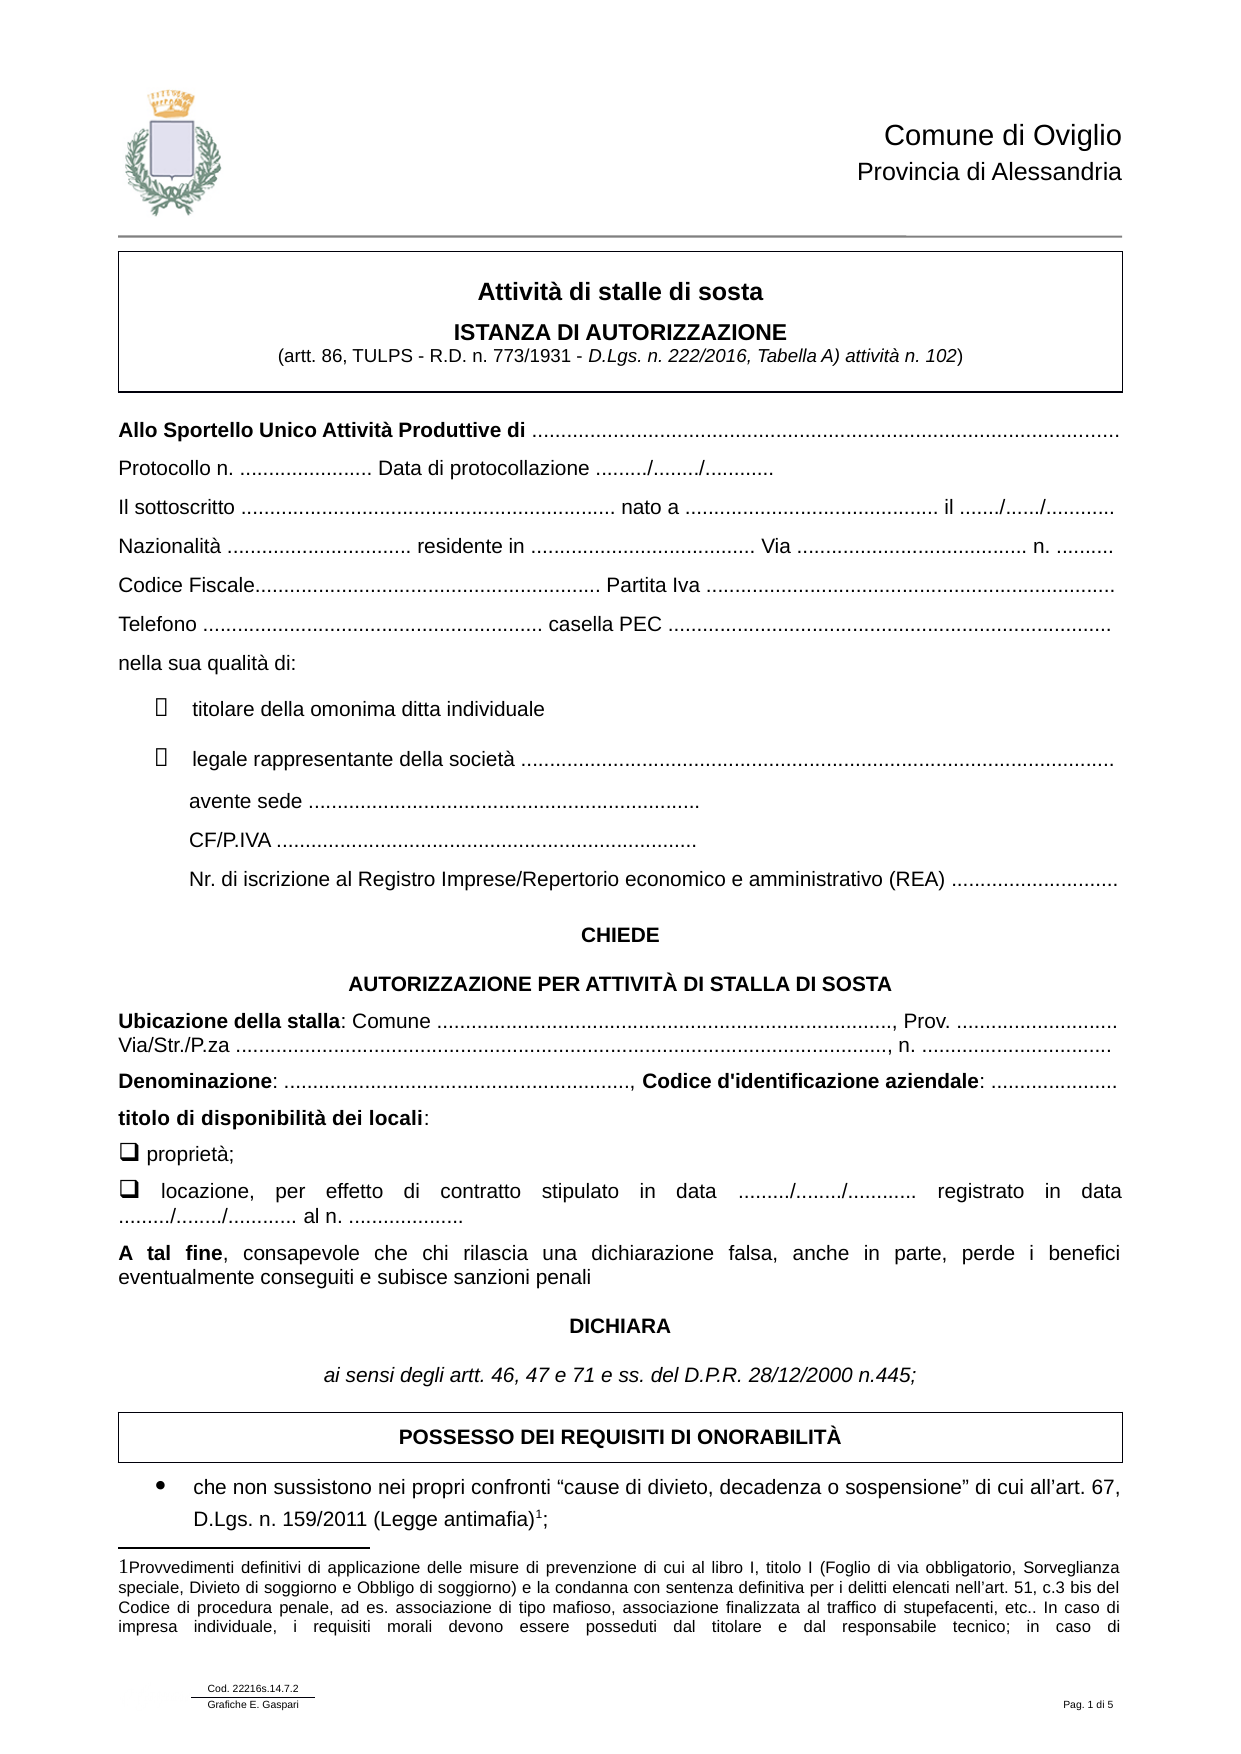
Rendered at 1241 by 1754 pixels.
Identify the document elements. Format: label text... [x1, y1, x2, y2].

text Nazionalità ................................ residente in ....................................... Via ........................................ n. .......... [118, 534, 1122, 558]
text Allo Sportello Unico Attività Produttive di [118, 417, 1122, 441]
text Provincia di Alessandria [224, 157, 1122, 185]
text Ubicazione della stalla: Comune ..............................................................................., Prov. ............................ Via/Str./P.za ................................................................................................................., n. ................................. [118, 1008, 1122, 1056]
text ai sensi degli artt. 46, 47 e 71 e ss. del D.P.R. 28/12/2000 n.445; [118, 1363, 1122, 1387]
text A tal fine, consapevole che chi rilascia una dichiarazione falsa, anche in parte, perde i benefici eventualmente conseguiti e subisce sanzioni penali [118, 1241, 1122, 1289]
text Il sottoscritto ................................................................. nato a ............................................ il ......./....../............ [118, 495, 1122, 519]
picture [122, 87, 224, 219]
text  locazione, per effetto di contratto stipulato in data ........./......../............ registrato in data ........./......../............ al n. .................... [118, 1179, 1122, 1228]
text avente sede .................................................................... [189, 789, 1122, 813]
text AUTORIZZAZIONE PER ATTIVITÀ DI STALLA DI SOSTA [118, 972, 1122, 996]
table_header Attività di stalle di sosta ISTANZA DI AUTORIZZAZIONE (artt. 86, TULPS - R.D. n. 773/1931 - D.Lgs. n. 222/2016, Tabella A) attività n. 102) [119, 252, 1122, 391]
text  proprietà; [118, 1142, 1122, 1167]
text Telefono ........................................................... casella PEC ............................................................................. [118, 612, 1122, 636]
text nella sua qualità di: [118, 651, 1122, 674]
list Provvedimenti definitivi di applicazione delle misure di prevenzione di cui al libro I, titolo I (Foglio di via obbligatorio, Sorveglianza speciale, Divieto di soggiorno e Obbligo di soggiorno) e la condanna con sentenza definitiva per i delitti elencati nell’art. 51, c.3 bis del Codice di procedura penale, ad es. associazione di tipo mafioso, associazione finalizzata al traffico di stupefacenti, etc.. In caso di impresa individuale, i requisiti morali devono essere posseduti dal titolare e dal responsabile tecnico; in caso di [118, 1554, 1122, 1636]
text  titolare della omonima ditta individuale [153, 689, 1122, 723]
text CHIEDE [118, 923, 1122, 947]
text titolo di disponibilità dei locali: [118, 1105, 1122, 1129]
list che non sussistono nei propri confronti “cause di divieto, decadenza o sospensione” di cui all’art. 67, D.Lgs. n. 159/2011 (Legge antimafia); [156, 1475, 1122, 1531]
text CF/P.IVA ......................................................................... [189, 828, 1122, 852]
text Codice Fiscale............................................................ Partita Iva ....................................................................... [118, 573, 1122, 597]
text  legale rappresentante della società ....................................................................................................... [153, 739, 1122, 773]
text Protocollo n. ....................... Data di protocollazione ........./......../............ [118, 456, 1122, 480]
text Nr. di iscrizione al Registro Imprese/Repertorio economico e amministrativo (REA) ............................. [189, 867, 1122, 891]
table_header POSSESSO DEI REQUISITI DI ONORABILITÀ [119, 1413, 1122, 1462]
text Denominazione: ............................................................, Codice d'identificazione aziendale: ...................... [118, 1069, 1122, 1093]
text Comune di Oviglio [224, 118, 1122, 152]
text DICHIARA [118, 1314, 1122, 1338]
